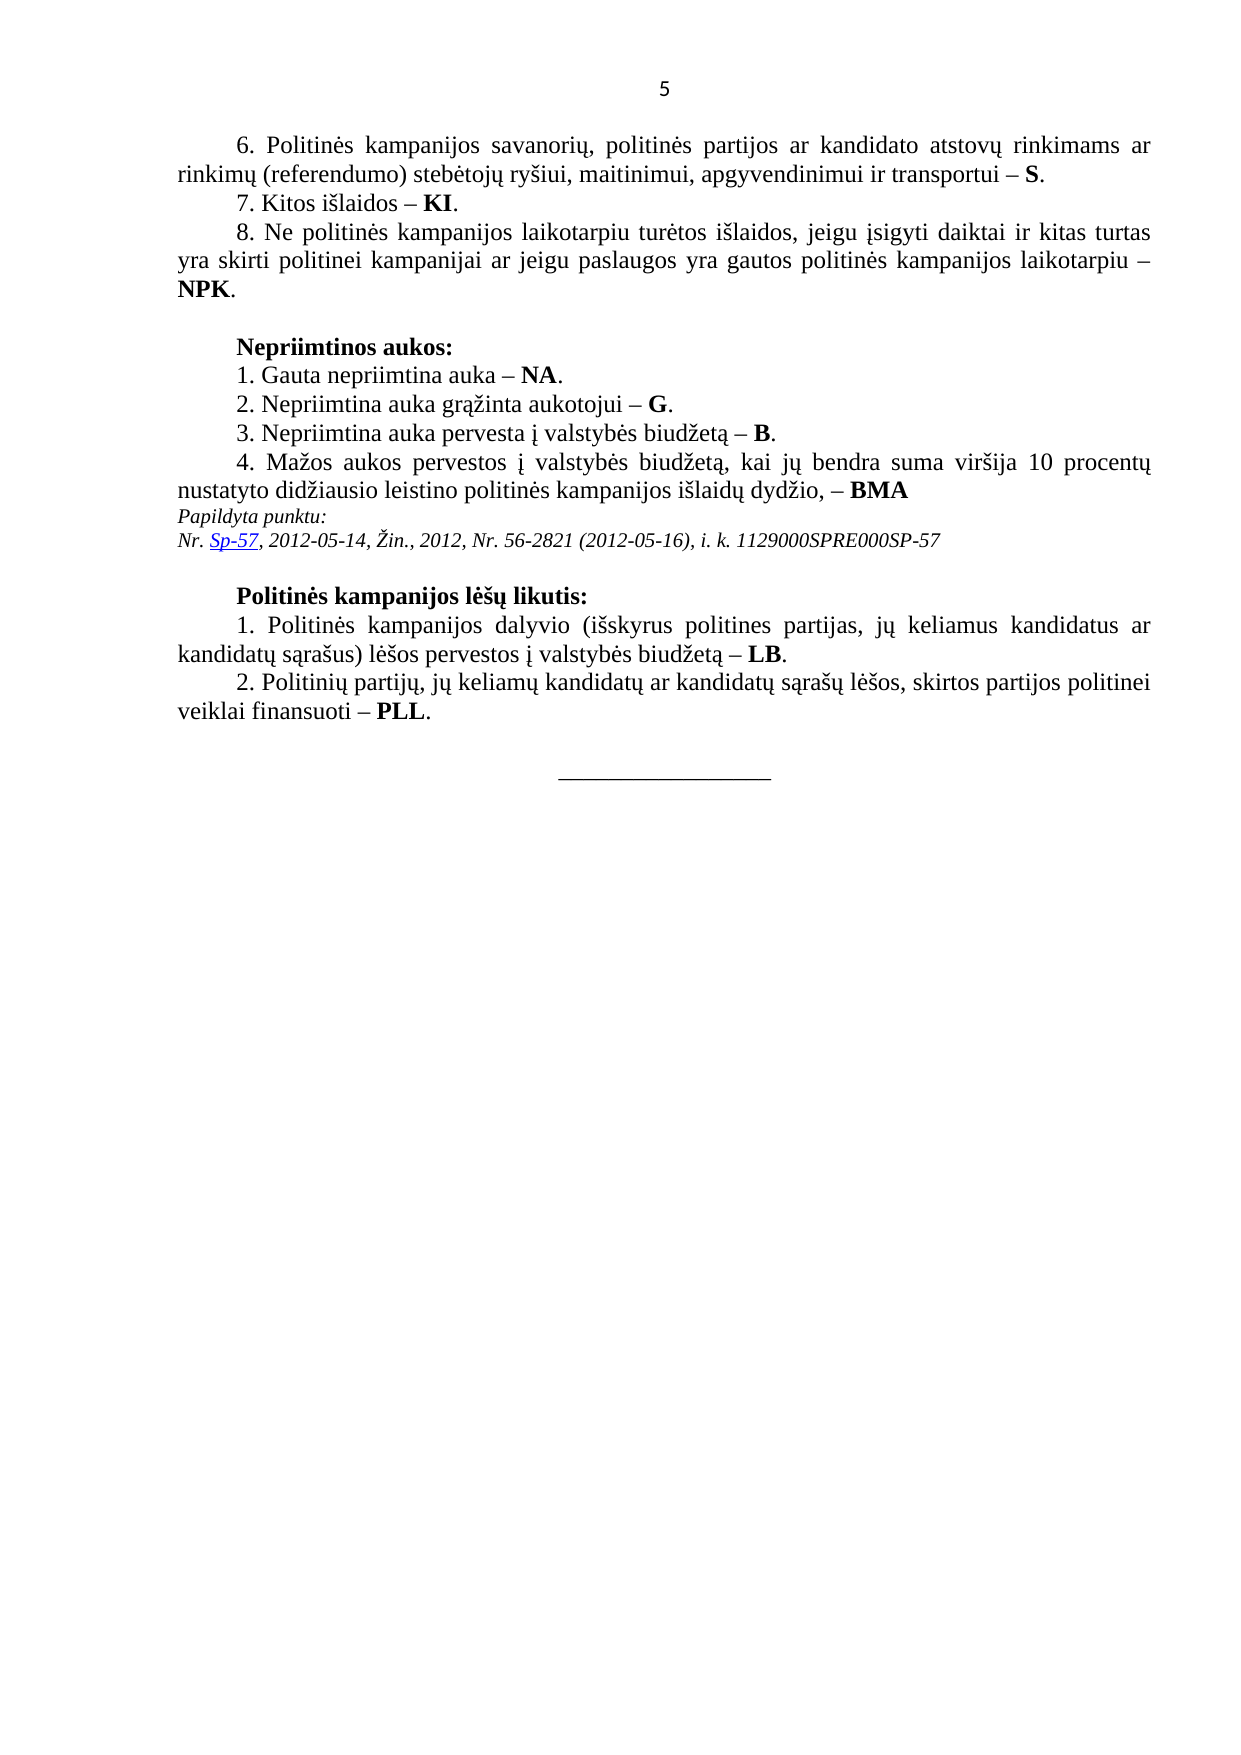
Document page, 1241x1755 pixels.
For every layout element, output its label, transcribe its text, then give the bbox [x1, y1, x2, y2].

text 4. Mažos aukos pervestos į valstybės biudžetą, kai jų bendra suma viršija 10 procentų nustatyto didžiausio leistino politinės kampanijos išlaidų dydžio, – BMA [177, 447, 1152, 504]
text 6. Politinės kampanijos savanorių, politinės partijos ar kandidato atstovų rinkimams ar rinkimų (referendumo) stebėtojų ryšiui, maitinimui, apgyvendinimui ir transportui – S. [177, 131, 1152, 188]
text Nepriimtinos aukos: [177, 332, 1152, 361]
text 1. Politinės kampanijos dalyvio (išskyrus politines partijas, jų keliamus kandidatus ar kandidatų sąrašus) lėšos pervestos į valstybės biudžetą – LB. [177, 610, 1152, 667]
text Nr. Sp-57, 2012-05-14, Žin., 2012, Nr. 56-2821 (2012-05-16), i. k. 1129000SPRE000SP-57 [177, 528, 1152, 552]
text 3. Nepriimtina auka pervesta į valstybės biudžetą – B. [177, 418, 1152, 447]
text 2. Politinių partijų, jų keliamų kandidatų ar kandidatų sąrašų lėšos, skirtos partijos politinei veiklai finansuoti – PLL. [177, 667, 1152, 725]
text Papildyta punktu: [177, 504, 1152, 528]
text Politinės kampanijos lėšų likutis: [177, 581, 1152, 610]
text _________________ [177, 754, 1152, 782]
text 8. Ne politinės kampanijos laikotarpiu turėtos išlaidos, jeigu įsigyti daiktai ir kitas turtas yra skirti politinei kampanijai ar jeigu paslaugos yra gautos politinės kampanijos laikotarpiu – NPK. [177, 217, 1152, 303]
text 7. Kitos išlaidos – KI. [177, 188, 1152, 217]
text 1. Gauta nepriimtina auka – NA. [177, 361, 1152, 389]
text 2. Nepriimtina auka grąžinta aukotojui – G. [177, 389, 1152, 418]
